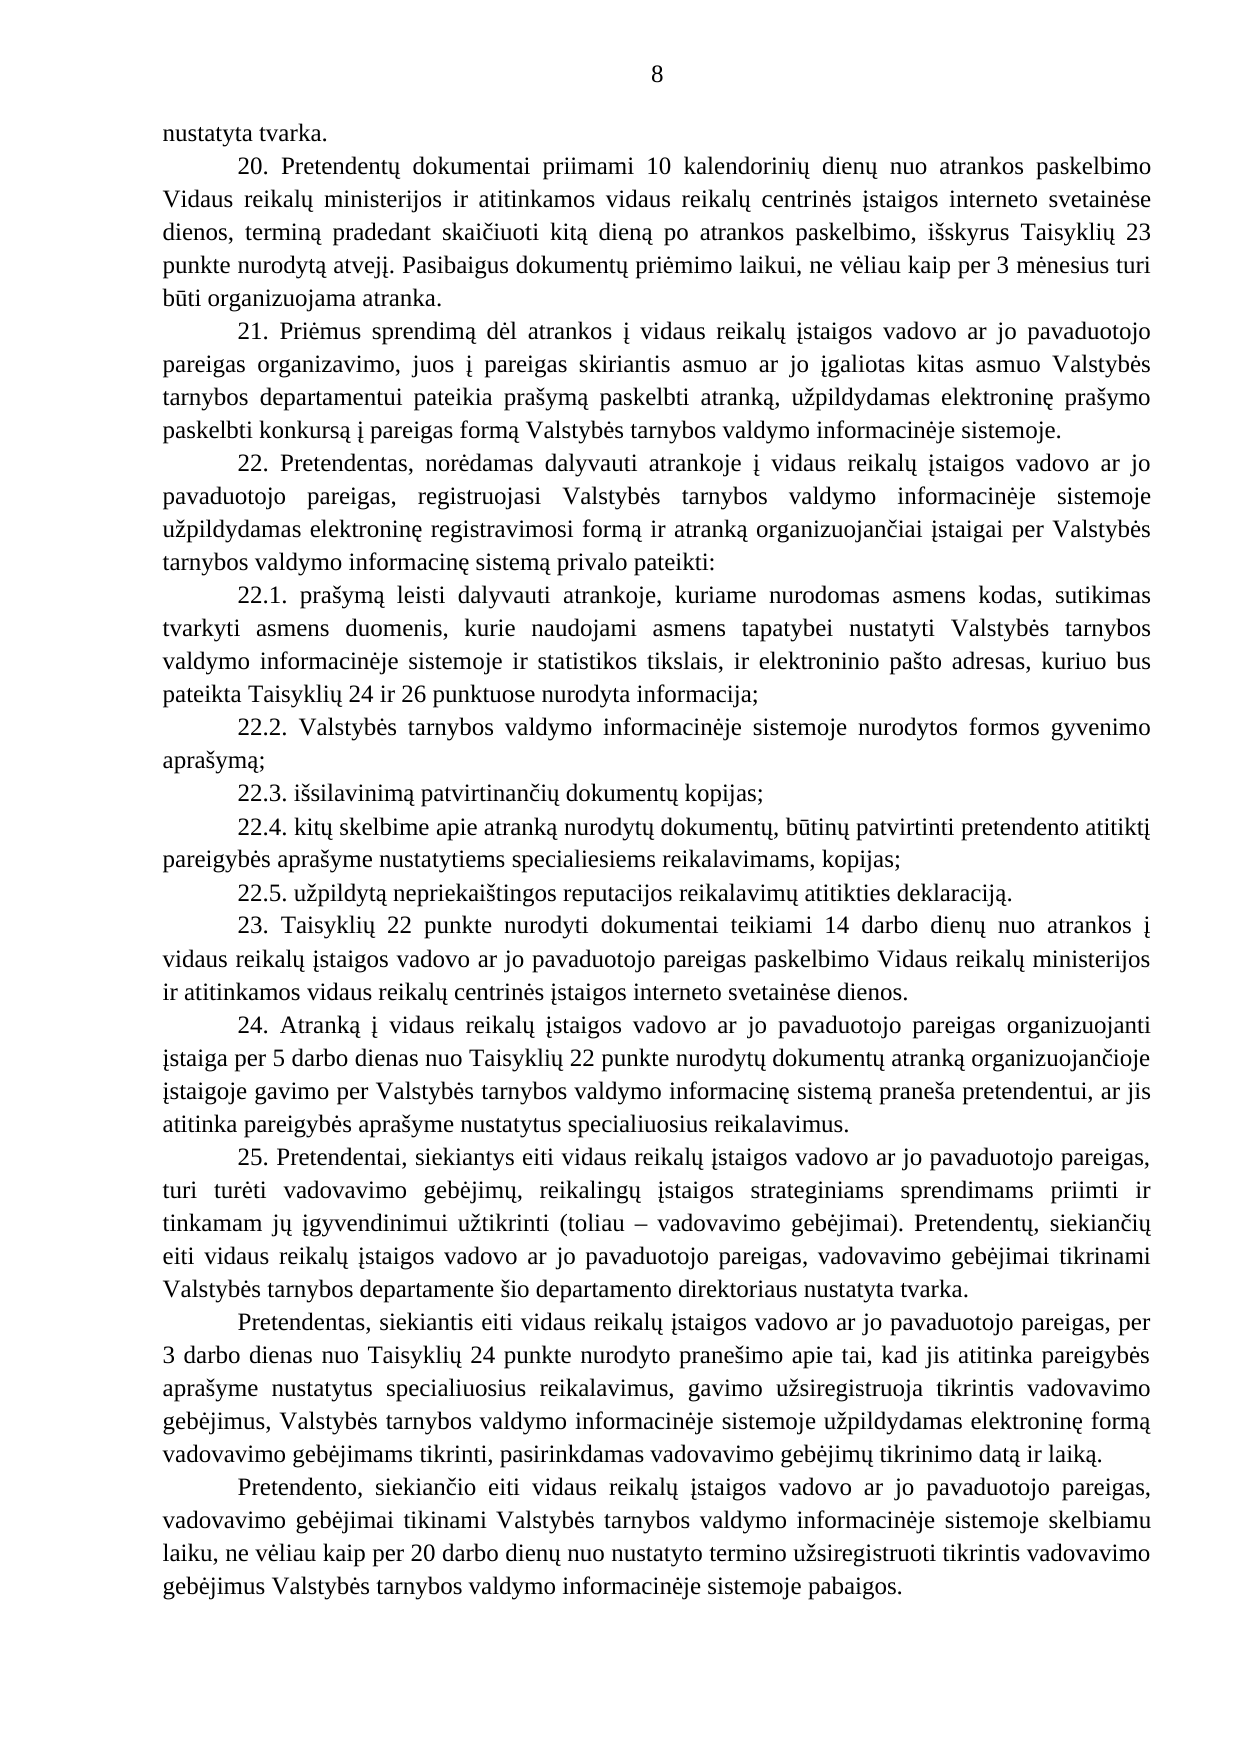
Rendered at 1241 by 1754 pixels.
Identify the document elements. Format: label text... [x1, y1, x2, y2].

text 24. Atranką į vidaus reikalų įstaigos vadovo ar jo pavaduotojo pareigas organizuojanti įstaiga per 5 darbo dienas nuo Taisyklių 22 punkte nurodytų dokumentų atranką organizuojančioje įstaigoje gavimo per Valstybės tarnybos valdymo informacinę sistemą praneša pretendentui, ar jis atitinka pareigybės aprašyme nustatytus specialiuosius reikalavimus. [162, 1010, 1152, 1137]
text Pretendento, siekiančio eiti vidaus reikalų įstaigos vadovo ar jo pavaduotojo pareigas, vadovavimo gebėjimai tikinami Valstybės tarnybos valdymo informacinėje sistemoje skelbiamu laiku, ne vėliau kaip per 20 darbo dienų nuo nustatyto termino užsiregistruoti tikrintis vadovavimo gebėjimus Valstybės tarnybos valdymo informacinėje sistemoje pabaigos. [162, 1472, 1152, 1600]
text 22.3. išsilavinimą patvirtinančių dokumentų kopijas; [162, 778, 1152, 807]
text 25. Pretendentai, siekiantys eiti vidaus reikalų įstaigos vadovo ar jo pavaduotojo pareigas, turi turėti vadovavimo gebėjimų, reikalingų įstaigos strateginiams sprendimams priimti ir tinkamam jų įgyvendinimui užtikrinti (toliau – vadovavimo gebėjimai). Pretendentų, siekiančių eiti vidaus reikalų įstaigos vadovo ar jo pavaduotojo pareigas, vadovavimo gebėjimai tikrinami Valstybės tarnybos departamente šio departamento direktoriaus nustatyta tvarka. [162, 1142, 1152, 1303]
text 22. Pretendentas, norėdamas dalyvauti atrankoje į vidaus reikalų įstaigos vadovo ar jo pavaduotojo pareigas, registruojasi Valstybės tarnybos valdymo informacinėje sistemoje užpildydamas elektroninę registravimosi formą ir atranką organizuojančiai įstaigai per Valstybės tarnybos valdymo informacinę sistemą privalo pateikti: [162, 448, 1152, 576]
text nustatyta tvarka. [162, 118, 1152, 147]
text 21. Priėmus sprendimą dėl atrankos į vidaus reikalų įstaigos vadovo ar jo pavaduotojo pareigas organizavimo, juos į pareigas skiriantis asmuo ar jo įgaliotas kitas asmuo Valstybės tarnybos departamentui pateikia prašymą paskelbti atranką, užpildydamas elektroninę prašymo paskelbti konkursą į pareigas formą Valstybės tarnybos valdymo informacinėje sistemoje. [162, 316, 1152, 444]
text 22.1. prašymą leisti dalyvauti atrankoje, kuriame nurodomas asmens kodas, sutikimas tvarkyti asmens duomenis, kurie naudojami asmens tapatybei nustatyti Valstybės tarnybos valdymo informacinėje sistemoje ir statistikos tikslais, ir elektroninio pašto adresas, kuriuo bus pateikta Taisyklių 24 ir 26 punktuose nurodyta informacija; [162, 580, 1152, 708]
text Pretendentas, siekiantis eiti vidaus reikalų įstaigos vadovo ar jo pavaduotojo pareigas, per 3 darbo dienas nuo Taisyklių 24 punkte nurodyto pranešimo apie tai, kad jis atitinka pareigybės aprašyme nustatytus specialiuosius reikalavimus, gavimo užsiregistruoja tikrintis vadovavimo gebėjimus, Valstybės tarnybos valdymo informacinėje sistemoje užpildydamas elektroninę formą vadovavimo gebėjimams tikrinti, pasirinkdamas vadovavimo gebėjimų tikrinimo datą ir laiką. [162, 1307, 1152, 1468]
text 22.2. Valstybės tarnybos valdymo informacinėje sistemoje nurodytos formos gyvenimo aprašymą; [162, 712, 1152, 774]
text 22.4. kitų skelbime apie atranką nurodytų dokumentų, būtinų patvirtinti pretendento atitiktį pareigybės aprašyme nustatytiems specialiesiems reikalavimams, kopijas; [162, 812, 1152, 873]
text 20. Pretendentų dokumentai priimami 10 kalendorinių dienų nuo atrankos paskelbimo Vidaus reikalų ministerijos ir atitinkamos vidaus reikalų centrinės įstaigos interneto svetainėse dienos, terminą pradedant skaičiuoti kitą dieną po atrankos paskelbimo, išskyrus Taisyklių 23 punkte nurodytą atvejį. Pasibaigus dokumentų priėmimo laikui, ne vėliau kaip per 3 mėnesius turi būti organizuojama atranka. [162, 151, 1152, 312]
text 23. Taisyklių 22 punkte nurodyti dokumentai teikiami 14 darbo dienų nuo atrankos į vidaus reikalų įstaigos vadovo ar jo pavaduotojo pareigas paskelbimo Vidaus reikalų ministerijos ir atitinkamos vidaus reikalų centrinės įstaigos interneto svetainėse dienos. [162, 911, 1152, 1005]
text 22.5. užpildytą nepriekaištingos reputacijos reikalavimų atitikties deklaraciją. [162, 878, 1152, 906]
